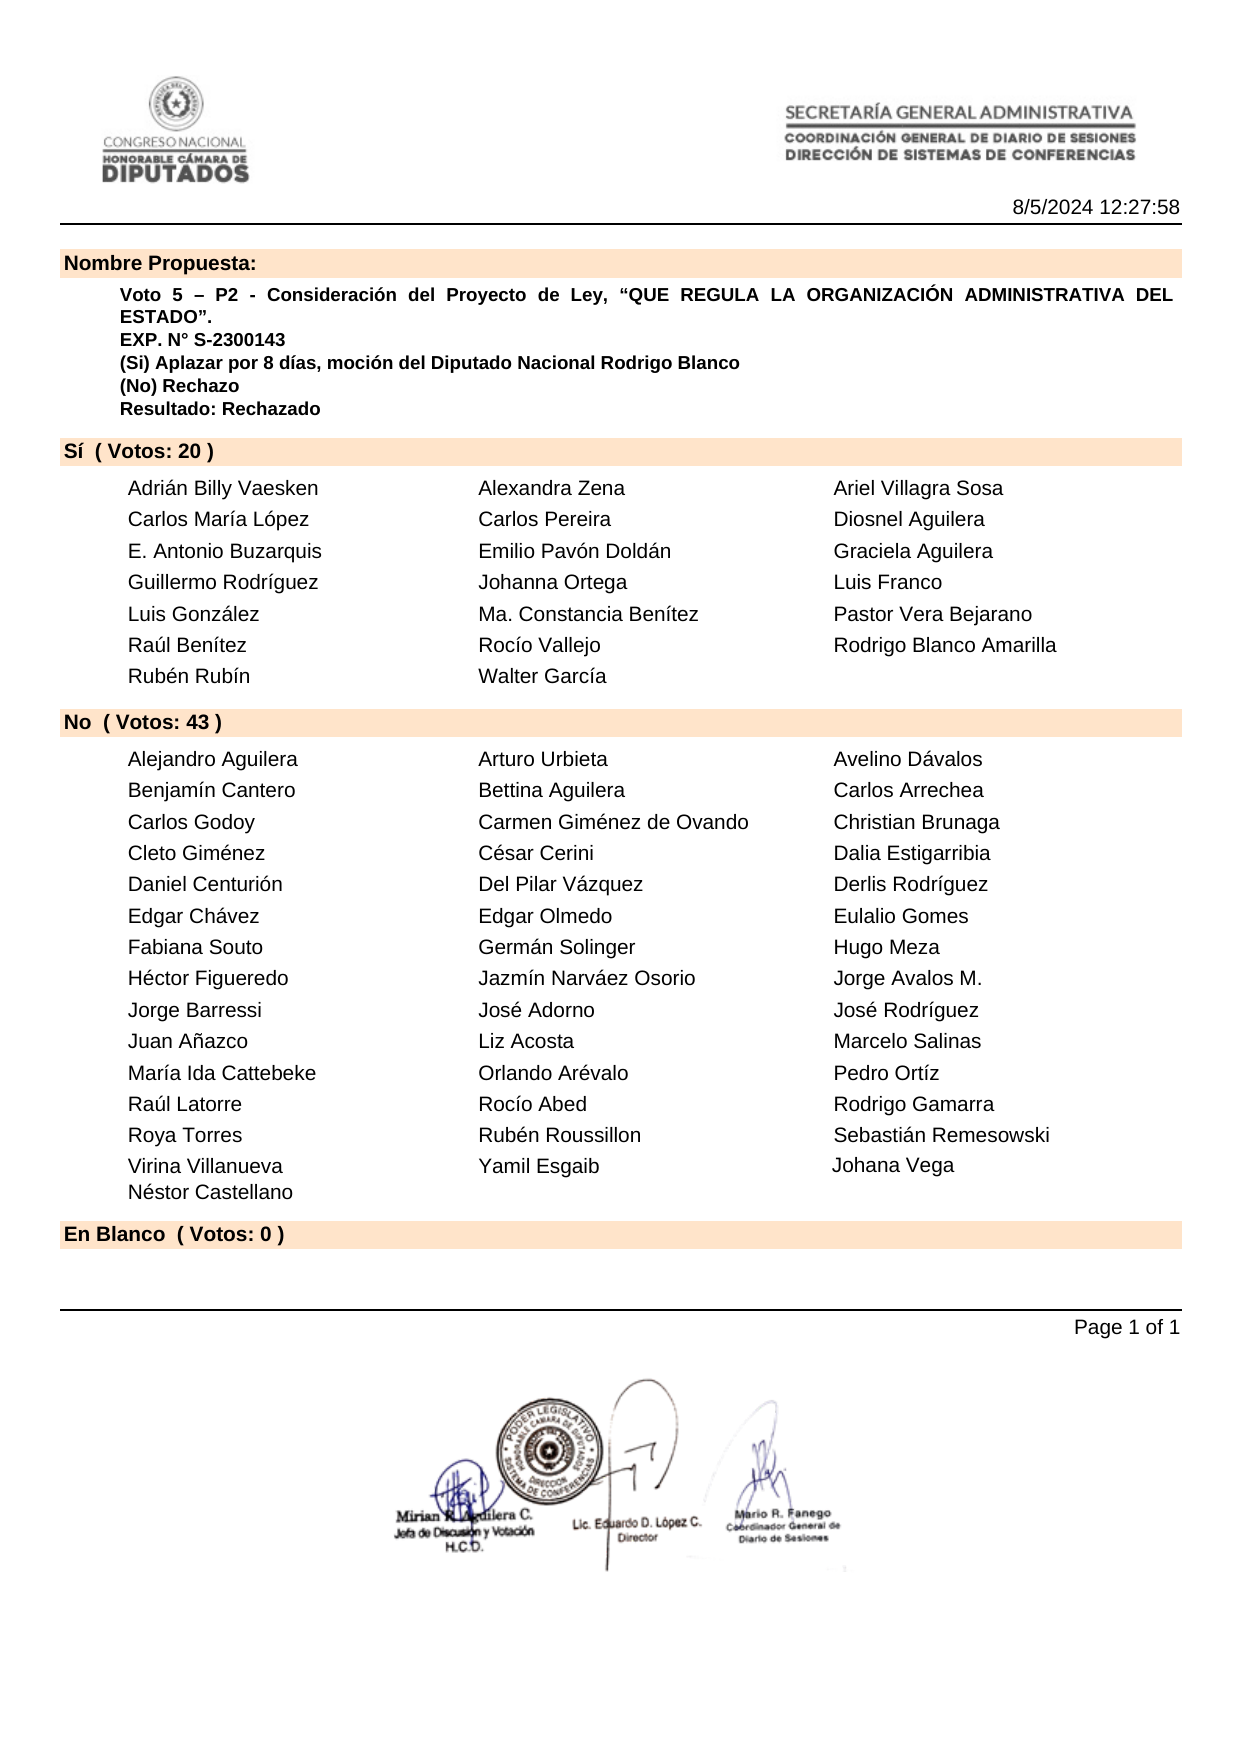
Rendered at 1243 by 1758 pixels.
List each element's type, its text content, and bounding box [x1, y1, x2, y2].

table_cell [125, 691, 461, 708]
table_cell Edgar Chávez [125, 903, 461, 931]
table_cell [461, 475, 475, 708]
table_cell María Ida Cattebeke [125, 1059, 461, 1088]
table_cell Jazmín Narváez Osorio [475, 965, 814, 994]
table_cell Christian Brunaga [830, 808, 1167, 837]
table_cell [1182, 228, 1189, 249]
table_cell Bettina Aguilera [475, 777, 814, 806]
table_cell Rubén Roussillon [475, 1122, 814, 1150]
table_cell [1167, 475, 1182, 708]
table_cell [60, 1249, 1182, 1272]
table_cell E. Antonio Buzarquis [125, 538, 461, 566]
table_cell Jorge Avalos M. [830, 965, 1167, 994]
table_cell Carlos Arrechea [830, 777, 1167, 806]
table_cell Ariel Villagra Sosa [830, 475, 1167, 503]
table_cell Sebastián Remesowski [830, 1122, 1167, 1150]
table_cell [60, 737, 1182, 746]
table_cell [1182, 1314, 1189, 1348]
table_cell Arturo Urbieta [475, 746, 814, 774]
table_cell Carlos María López [125, 506, 461, 535]
table_cell [118, 421, 1176, 438]
table_cell [1182, 871, 1189, 899]
table_cell [60, 1272, 1182, 1281]
table_cell [125, 1204, 461, 1221]
table_cell Page 1 of 1 [825, 1314, 1182, 1348]
table_cell [60, 278, 1182, 283]
table_cell Raúl Latorre [125, 1091, 461, 1119]
table_cell Héctor Figueredo [125, 965, 461, 994]
table_cell Dalia Estigarribia [830, 840, 1167, 868]
table_cell Rodrigo Gamarra [830, 1091, 1167, 1119]
table_cell Jorge Barressi [125, 996, 461, 1025]
table_cell Edgar Olmedo [475, 903, 814, 931]
table_cell José Adorno [475, 996, 814, 1025]
table_cell [1176, 284, 1189, 438]
table_cell Virina Villanueva Néstor Castellano [125, 1153, 461, 1204]
table_cell [475, 1204, 814, 1221]
table_cell Adrián Billy Vaesken [125, 475, 461, 503]
table_cell Luis Franco [830, 569, 1167, 597]
table_cell [1182, 249, 1189, 278]
table_cell [60, 746, 124, 1221]
table_cell Luis González [125, 600, 461, 629]
table_cell Raúl Benítez [125, 632, 461, 660]
table_cell [1182, 600, 1189, 629]
table_header 8/5/2024 12:27:58 [648, 189, 1182, 223]
table_cell Alexandra Zena [475, 475, 814, 503]
table_cell Derlis Rodríguez [830, 871, 1167, 899]
table_cell [1182, 1091, 1189, 1119]
table_cell [1182, 934, 1189, 962]
table_cell [1182, 632, 1189, 660]
table_cell Emilio Pavón Doldán [475, 538, 814, 566]
table_cell Del Pilar Vázquez [475, 871, 814, 899]
table_cell [1182, 709, 1189, 737]
table_cell [60, 284, 118, 438]
table_cell Marcelo Salinas [830, 1028, 1167, 1056]
table_cell [1182, 1059, 1189, 1088]
table_cell [60, 475, 124, 708]
table_cell Guillermo Rodríguez [125, 569, 461, 597]
table_cell Juan Añazco [125, 1028, 461, 1056]
table_cell Rubén Rubín [125, 663, 461, 691]
table_cell Eulalio Gomes [830, 903, 1167, 931]
table_cell [1182, 1249, 1189, 1272]
table_cell [125, 1281, 461, 1309]
table_cell Germán Solinger [475, 934, 814, 962]
table_header [60, 189, 648, 223]
table_cell [475, 1281, 814, 1309]
table_cell [1182, 903, 1189, 931]
table_cell [1182, 1281, 1189, 1309]
table_cell [60, 1281, 124, 1309]
table_cell [1182, 1028, 1189, 1056]
table_cell Pedro Ortíz [830, 1059, 1167, 1088]
table_cell [1182, 538, 1189, 566]
table_cell Pastor Vera Bejarano [830, 600, 1167, 629]
table_cell Nombre Propuesta: [60, 249, 1182, 278]
table_cell [1182, 965, 1189, 994]
table_header [1182, 189, 1189, 223]
table_cell Johanna Ortega [475, 569, 814, 597]
table_cell [1182, 1272, 1189, 1281]
table_cell [461, 746, 475, 1221]
table_cell [814, 1281, 830, 1309]
table_cell Cleto Giménez [125, 840, 461, 868]
table_cell Alejandro Aguilera [125, 746, 461, 774]
table_cell Walter García [475, 663, 814, 691]
table_cell [1182, 737, 1189, 746]
table_cell Fabiana Souto [125, 934, 461, 962]
table_cell Carlos Pereira [475, 506, 814, 535]
table_cell Benjamín Cantero [125, 777, 461, 806]
table_cell [1182, 1221, 1189, 1249]
table_cell Johana Vega [830, 1150, 1167, 1221]
table_cell [461, 1281, 475, 1309]
table_cell [1182, 746, 1189, 774]
table_cell [475, 691, 814, 708]
table_cell En Blanco ( Votos: 0 ) [60, 1221, 1182, 1249]
table_cell [1182, 475, 1189, 503]
table_cell Diosnel Aguilera [830, 506, 1167, 535]
table_cell Carlos Godoy [125, 808, 461, 837]
table_cell [1167, 1281, 1182, 1309]
table_cell Carmen Giménez de Ovando [475, 808, 814, 837]
table_cell [830, 1281, 1167, 1309]
table_cell No ( Votos: 43 ) [60, 709, 1182, 737]
table_cell [1182, 1204, 1189, 1221]
table_cell Daniel Centurión [125, 871, 461, 899]
table_cell [1182, 996, 1189, 1025]
table_cell [60, 1314, 825, 1348]
table_cell [60, 228, 1182, 249]
table_cell [1182, 1122, 1189, 1150]
table_cell [1182, 691, 1189, 708]
table_cell Sí ( Votos: 20 ) [60, 438, 1182, 466]
table_cell Hugo Meza [830, 934, 1167, 962]
table_cell [1182, 569, 1189, 597]
table_cell [1182, 840, 1189, 868]
table_cell Orlando Arévalo [475, 1059, 814, 1088]
table_cell Roya Torres [125, 1122, 461, 1150]
table_cell Rocío Vallejo [475, 632, 814, 660]
table_cell [60, 466, 1182, 475]
table_cell [1182, 777, 1189, 806]
table_cell Rodrigo Blanco Amarilla [830, 632, 1167, 660]
table_cell [1167, 746, 1182, 1221]
table_cell [1182, 466, 1189, 475]
table_cell Rocío Abed [475, 1091, 814, 1119]
table_cell [814, 746, 830, 1221]
table_cell Avelino Dávalos [830, 746, 1167, 774]
table_cell [1182, 1153, 1189, 1204]
table_cell José Rodríguez [830, 996, 1167, 1025]
table_cell [1182, 438, 1189, 466]
table_cell Graciela Aguilera [830, 538, 1167, 566]
table_cell [830, 660, 1167, 708]
table_cell Ma. Constancia Benítez [475, 600, 814, 629]
table_cell Voto 5 – P2 - Consideración del Proyecto de Ley, “QUE REGULA LA ORGANIZACIÓN ADMINISTRATIVA DEL ESTADO”. EXP. N° S-2300143 (Si) Aplazar por 8 días, moción del Diputado Nacional Rodrigo Blanco (No) Rechazo Resultado: Rechazado [118, 284, 1176, 421]
table_cell [1182, 506, 1189, 535]
table_cell Yamil Esgaib [475, 1153, 814, 1204]
table_cell Liz Acosta [475, 1028, 814, 1056]
table_cell [814, 475, 830, 708]
table_cell [1182, 808, 1189, 837]
table_cell César Cerini [475, 840, 814, 868]
table_cell [1182, 663, 1189, 691]
